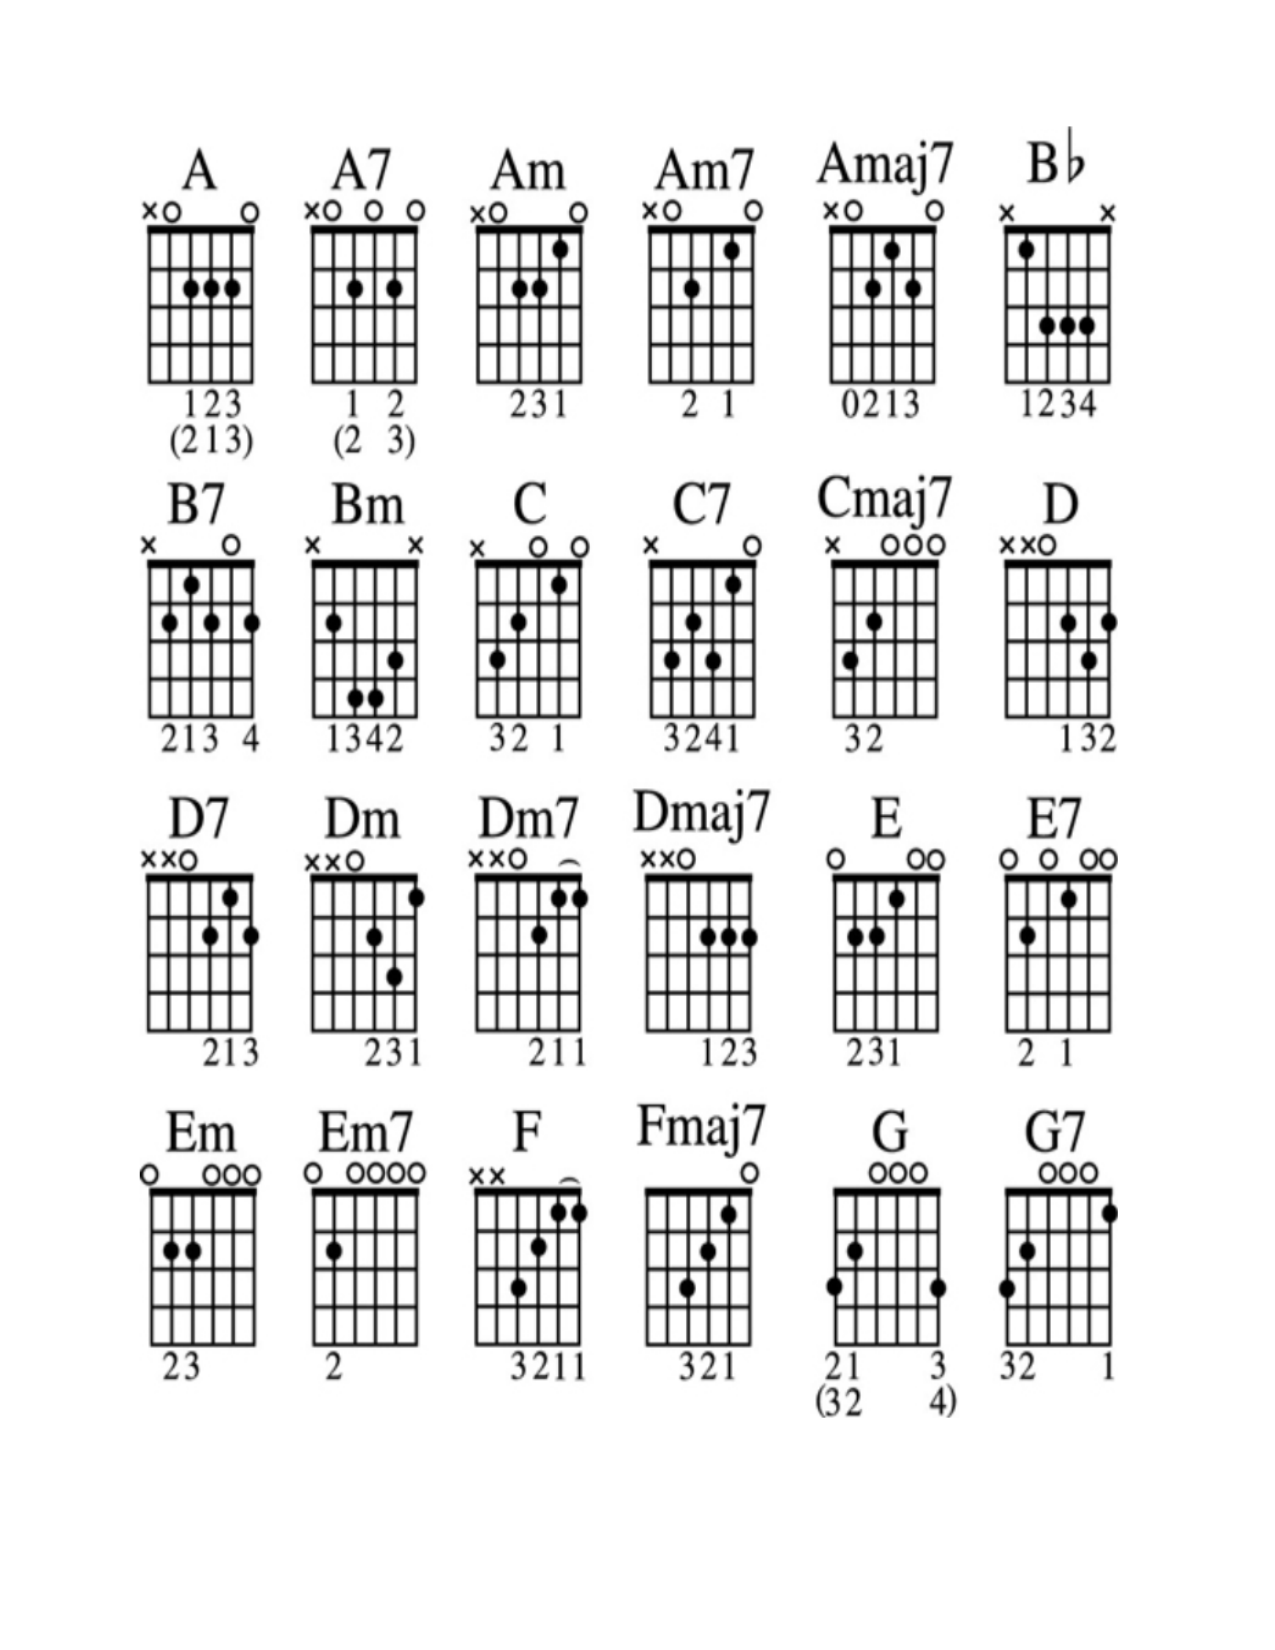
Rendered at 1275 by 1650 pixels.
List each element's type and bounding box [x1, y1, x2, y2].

picture [118, 118, 1157, 1508]
